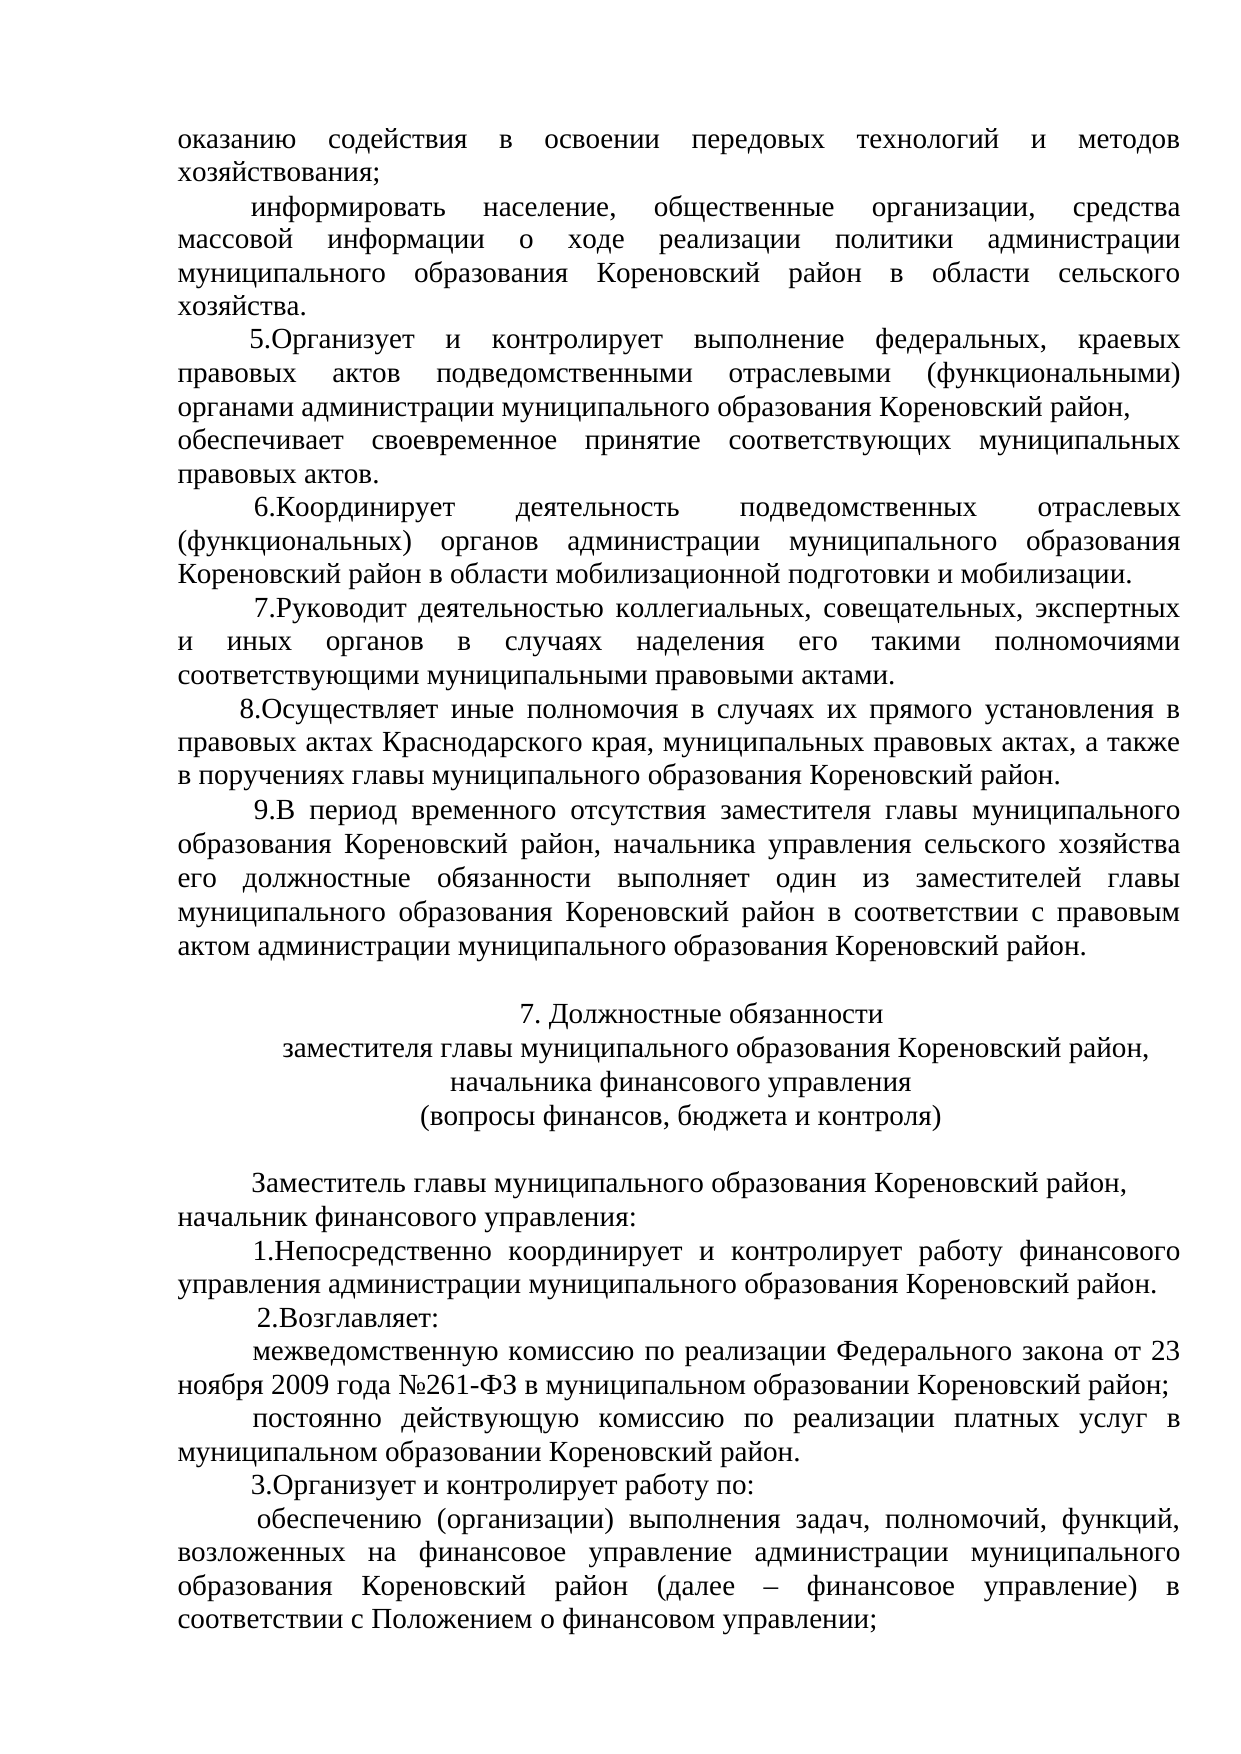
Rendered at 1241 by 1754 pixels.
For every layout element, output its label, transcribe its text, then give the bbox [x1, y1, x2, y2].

text начальник финансового управления: [177, 1199, 1181, 1233]
text обеспечивает своевременное принятие соответствующих муниципальных правовых актов. [177, 422, 1181, 489]
text (вопросы финансов, бюджета и контроля) [177, 1098, 1184, 1132]
text межведомственную комиссию по реализации Федерального закона от 23 ноября 2009 года №261-ФЗ в муниципальном образовании Кореновский район; [177, 1333, 1181, 1400]
text 3.Организует и контролирует работу по: [177, 1467, 1181, 1501]
text постоянно действующую комиссию по реализации платных услуг в муниципальном образовании Кореновский район. [177, 1400, 1181, 1467]
text 6.Координирует деятельность подведомственных отраслевых (функциональных) органов администрации муниципального образования Кореновский район в области мобилизационной подготовки и мобилизации. [177, 489, 1181, 590]
text 7.Руководит деятельностью коллегиальных, совещательных, экспертных и иных органов в случаях наделения его такими полномочиями соответствующими муниципальными правовыми актами. [177, 590, 1181, 691]
text 8.Осуществляет иные полномочия в случаях их прямого установления в правовых актах Краснодарского края, муниципальных правовых актах, а также в поручениях главы муниципального образования Кореновский район. [177, 692, 1181, 791]
text оказанию содействия в освоении передовых технологий и методов хозяйствования; [177, 122, 1181, 188]
text 5.Организует и контролирует выполнение федеральных, краевых правовых актов подведомственными отраслевыми (функциональными) органами администрации муниципального образования Кореновский район, [177, 322, 1181, 422]
text 9.В период временного отсутствия заместителя главы муниципального образования Кореновский район, начальника управления сельского хозяйства его должностные обязанности выполняет один из заместителей главы муниципального образования Кореновский район в соответствии с правовым актом администрации муниципального образования Кореновский район. [177, 792, 1181, 962]
text заместителя главы муниципального образования Кореновский район, начальника финансового управления [177, 1030, 1184, 1098]
text 2.Возглавляет: [177, 1300, 1181, 1333]
text Заместитель главы муниципального образования Кореновский район, [177, 1166, 1181, 1199]
text обеспечению (организации) выполнения задач, полномочий, функций, возложенных на финансовое управление администрации муниципального образования Кореновский район (далее – финансовое управление) в соответствии с Положением о финансовом управлении; [177, 1501, 1181, 1635]
text 7. Должностные обязанности [177, 996, 1184, 1030]
text информировать население, общественные организации, средства массовой информации о ходе реализации политики администрации муниципального образования Кореновский район в области сельского хозяйства. [177, 189, 1181, 322]
text 1.Непосредственно координирует и контролирует работу финансового управления администрации муниципального образования Кореновский район. [177, 1233, 1181, 1300]
